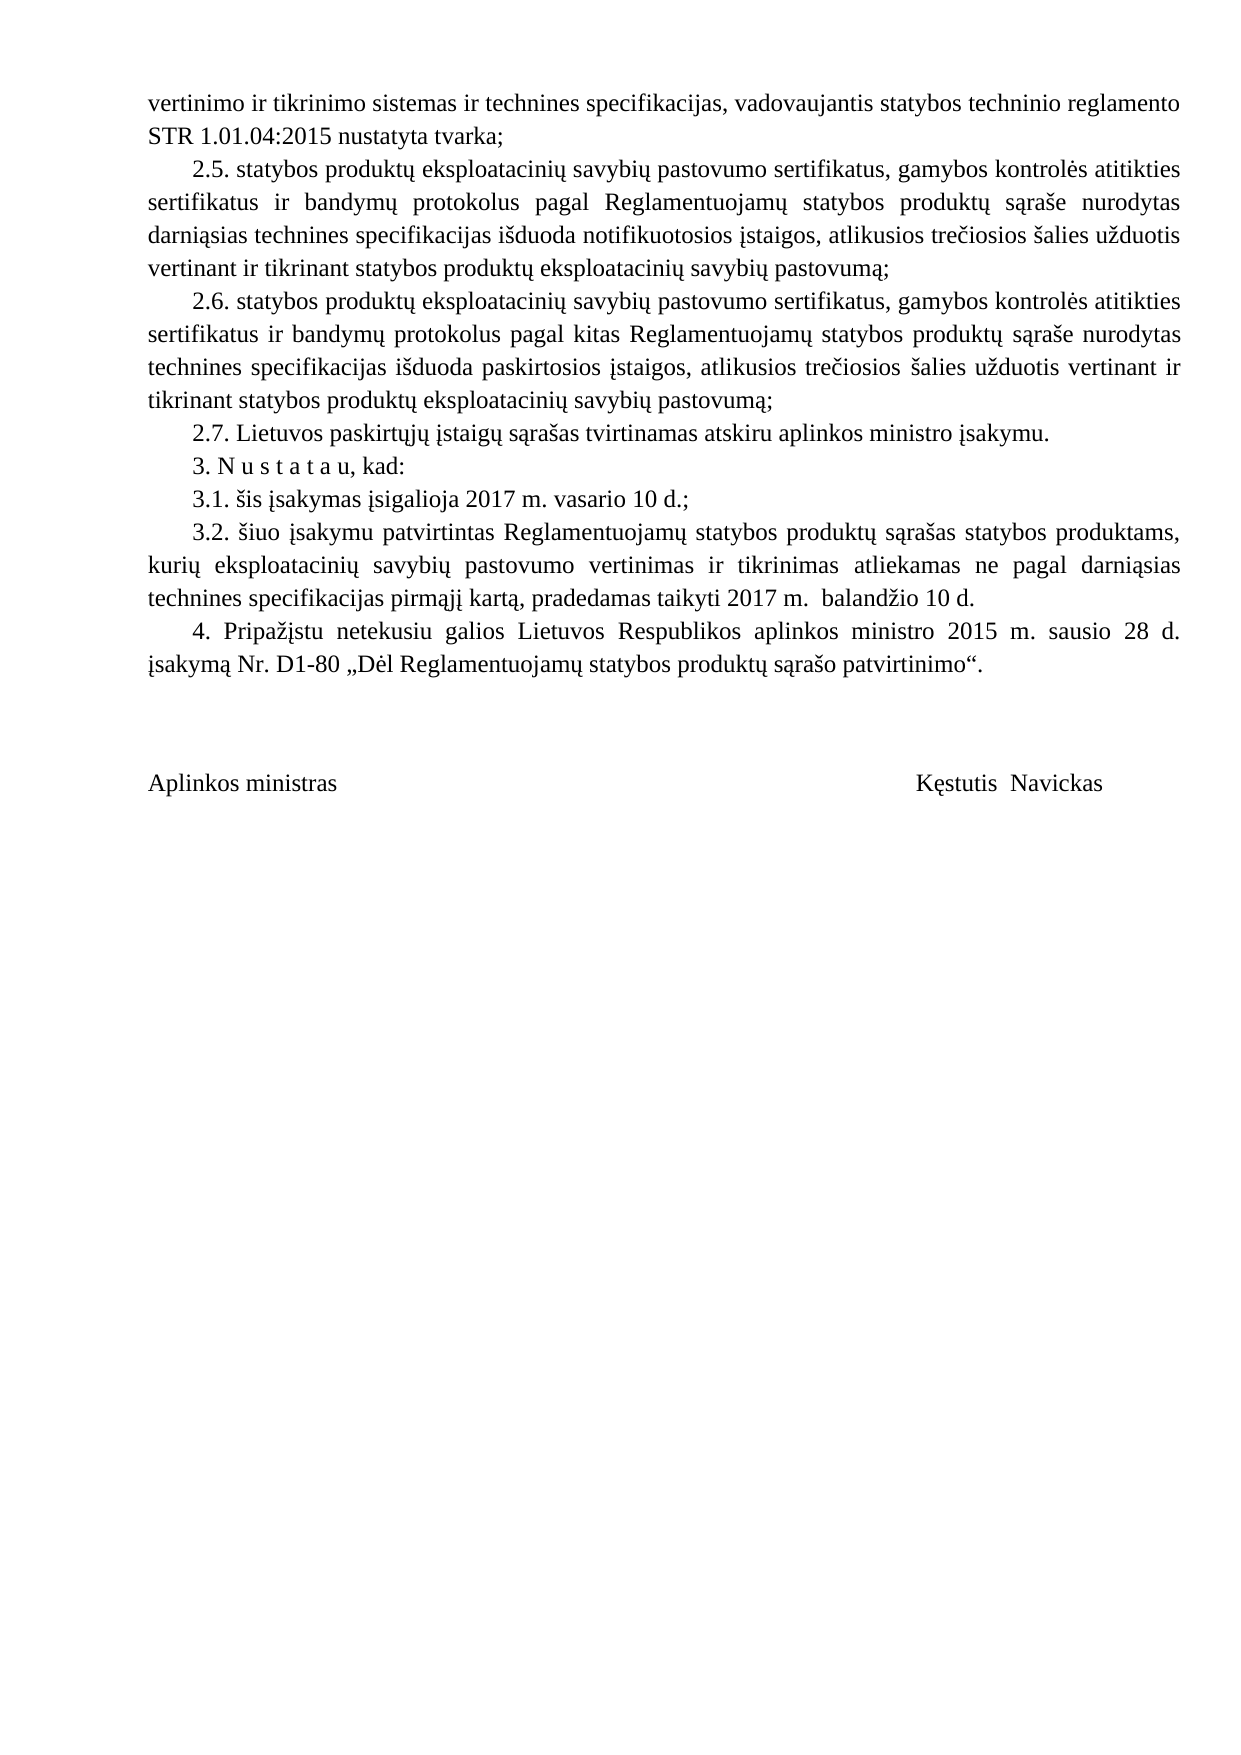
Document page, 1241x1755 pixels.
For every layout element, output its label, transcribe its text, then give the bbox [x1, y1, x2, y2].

text 3. N u s t a t a u, kad: [148, 451, 1181, 480]
text Aplinkos ministras Kęstutis Navickas [148, 768, 1178, 797]
text 3.1. šis įsakymas įsigalioja 2017 m. vasario 10 d.; [148, 484, 1181, 513]
text 2.7. Lietuvos paskirtųjų įstaigų sąrašas tvirtinamas atskiru aplinkos ministro įsakymu. [148, 418, 1181, 447]
text 2.6. statybos produktų eksploatacinių savybių pastovumo sertifikatus, gamybos kontrolės atitikties sertifikatus ir bandymų protokolus pagal kitas Reglamentuojamų statybos produktų sąraše nurodytas technines specifikacijas išduoda paskirtosios įstaigos, atlikusios trečiosios šalies užduotis vertinant ir tikrinant statybos produktų eksploatacinių savybių pastovumą; [148, 286, 1181, 414]
text 4. Pripažįstu netekusiu galios Lietuvos Respublikos aplinkos ministro 2015 m. sausio 28 d. įsakymą Nr. D1-80 „Dėl Reglamentuojamų statybos produktų sąrašo patvirtinimo“. [148, 616, 1181, 678]
text 3.2. šiuo įsakymu patvirtintas Reglamentuojamų statybos produktų sąrašas statybos produktams, kurių eksploatacinių savybių pastovumo vertinimas ir tikrinimas atliekamas ne pagal darniąsias technines specifikacijas pirmąjį kartą, pradedamas taikyti 2017 m. balandžio 10 d. [148, 517, 1181, 612]
text vertinimo ir tikrinimo sistemas ir technines specifikacijas, vadovaujantis statybos techninio reglamento STR 1.01.04:2015 nustatyta tvarka; [148, 88, 1181, 149]
text 2.5. statybos produktų eksploatacinių savybių pastovumo sertifikatus, gamybos kontrolės atitikties sertifikatus ir bandymų protokolus pagal Reglamentuojamų statybos produktų sąraše nurodytas darniąsias technines specifikacijas išduoda notifikuotosios įstaigos, atlikusios trečiosios šalies užduotis vertinant ir tikrinant statybos produktų eksploatacinių savybių pastovumą; [148, 154, 1181, 282]
